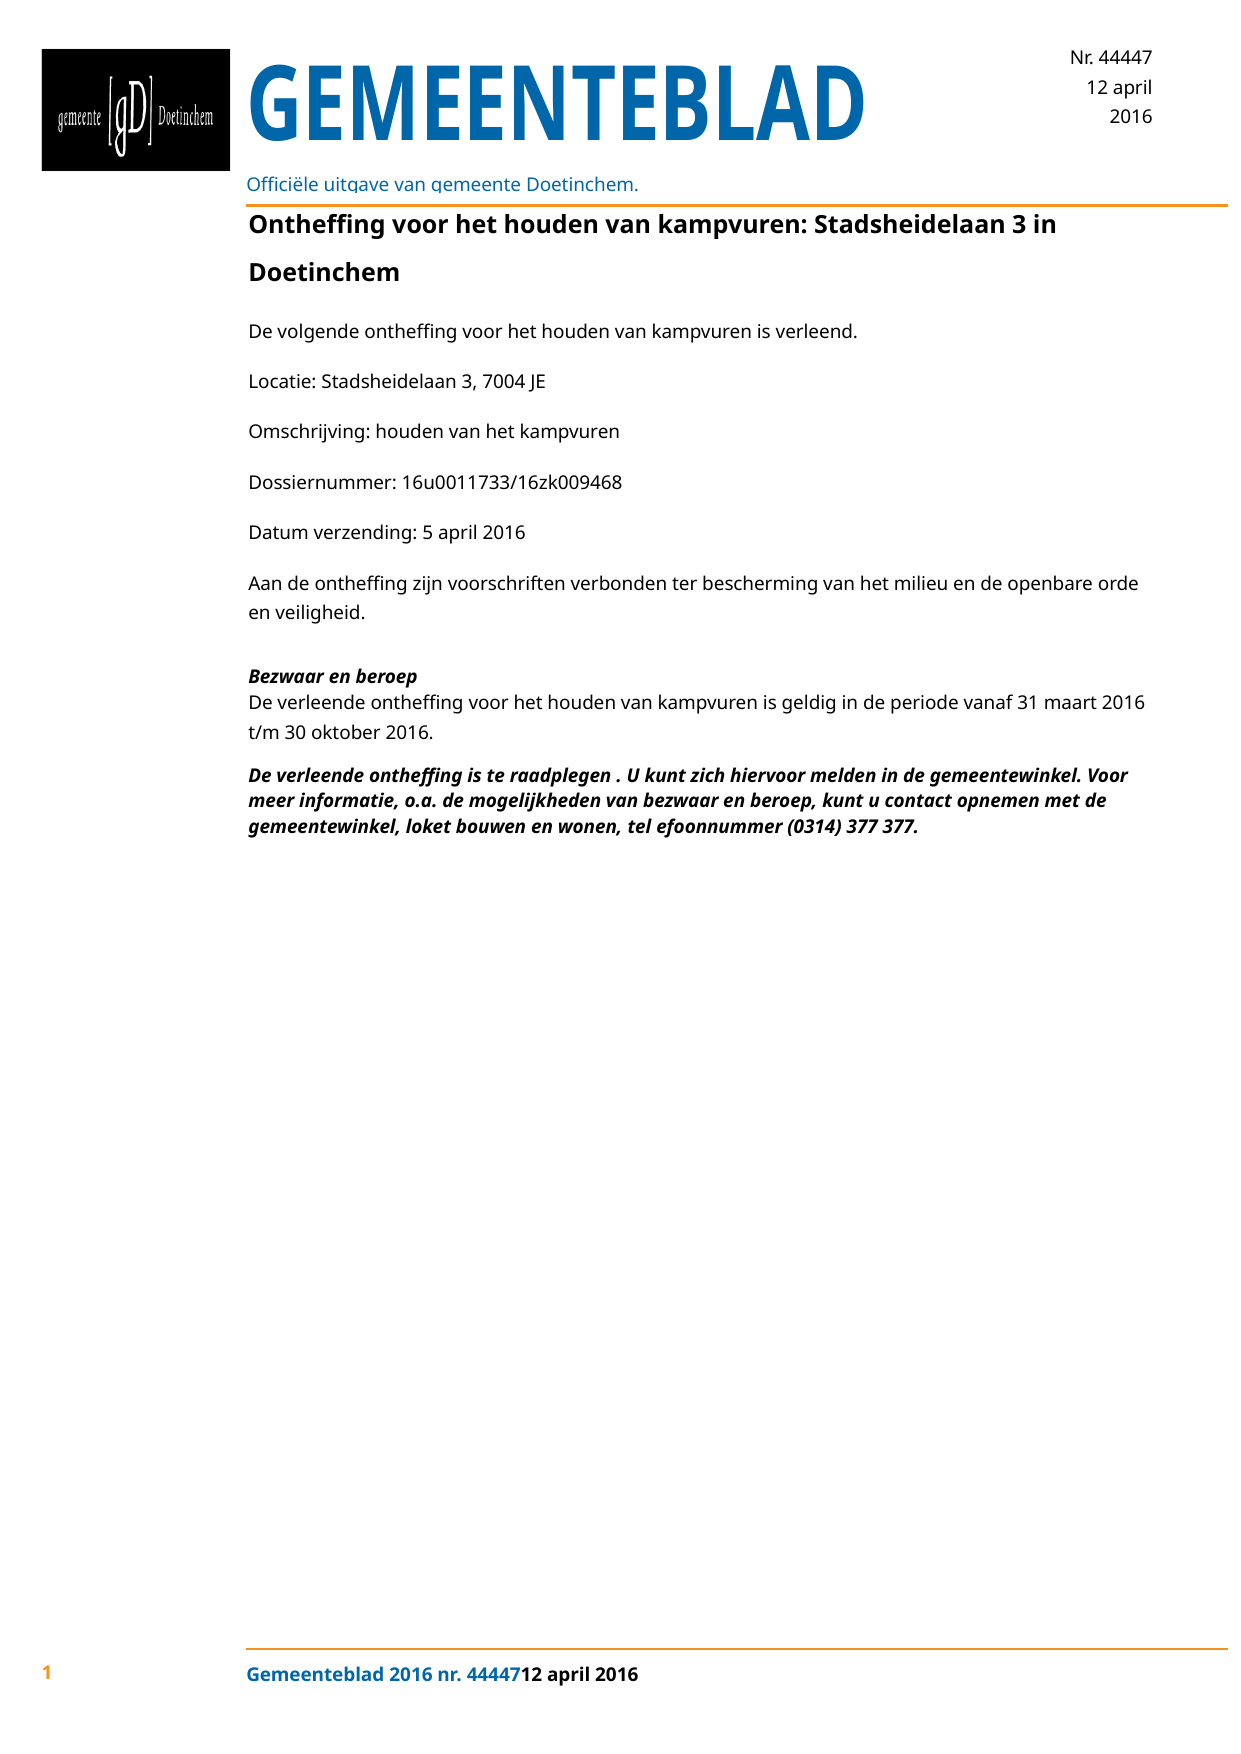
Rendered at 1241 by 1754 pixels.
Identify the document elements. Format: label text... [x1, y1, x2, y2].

text Locatie: Stadsheidelaan 3, 7004 JE [248, 368, 1152, 394]
text Bezwaar en beroep [248, 663, 1152, 689]
text De verleende ontheffing is te raadplegen . U kunt zich hiervoor melden in de gemeentewinkel. Voor meer informatie, o.a. de mogelijkheden van bezwaar en beroep, kunt u contact opnemen met de gemeentewinkel, loket bouwen en wonen, tel efoonnummer (0314) 377 377. [248, 762, 1152, 839]
text De verleende ontheffing voor het houden van kampvuren is geldig in de periode vanaf 31 maart 2016 t/m 30 oktober 2016. [248, 689, 1152, 744]
text Ontheffing voor het houden van kampvuren: Stadsheidelaan 3 in Doetinchem [248, 207, 1152, 288]
text Omschrijving: houden van het kampvuren [248, 419, 1152, 444]
text De volgende ontheffing voor het houden van kampvuren is verleend. [248, 318, 1152, 344]
picture [41, 47, 231, 172]
text Datum verzending: 5 april 2016 [248, 519, 1152, 545]
text Dossiernummer: 16u0011733/16zk009468 [248, 469, 1152, 495]
text Aan de ontheffing zijn voorschriften verbonden ter bescherming van het milieu en de openbare orde en veiligheid. [248, 570, 1152, 625]
